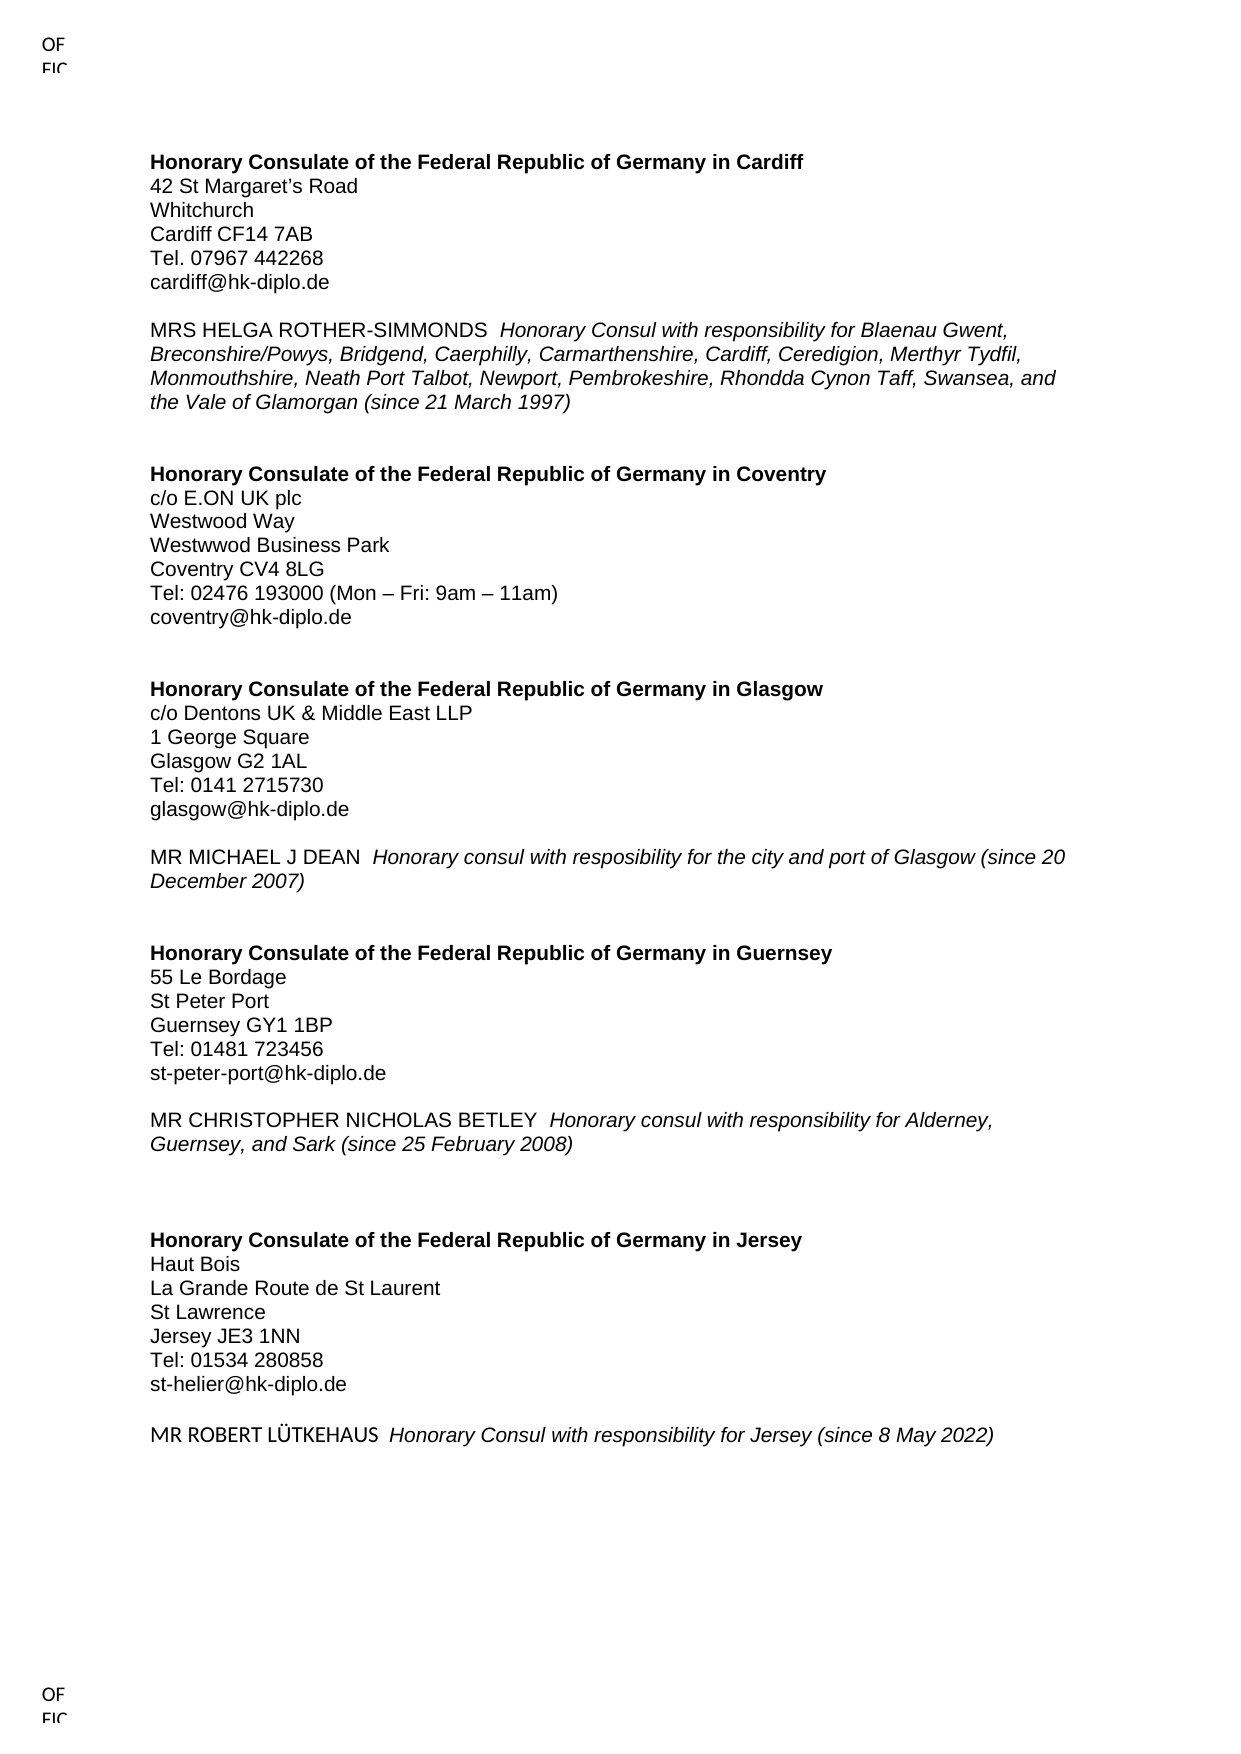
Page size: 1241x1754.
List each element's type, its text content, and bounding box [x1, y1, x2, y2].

text Whitchurch [150, 198, 1090, 222]
text coventry@hk-diplo.de [150, 605, 1090, 629]
text Jersey JE3 1NN [150, 1324, 1090, 1348]
text c/o E.ON UK plc [150, 485, 1090, 509]
text MRS HELGA ROTHER-SIMMONDS Honorary Consul with responsibility for Blaenau Gwent, Breconshire/Powys, Bridgend, Caerphilly, Carmarthenshire, Cardiff, Ceredigion, Merthyr Tydfil, Monmouthshire, Neath Port Talbot, Newport, Pembrokeshire, Rhondda Cynon Taff, Swansea, and the Vale of Glamorgan (since 21 March 1997) [150, 318, 1090, 413]
text 55 Le Bordage [150, 964, 1090, 988]
text st-helier@hk-diplo.de [150, 1372, 1090, 1396]
text Coventry CV4 8LG [150, 557, 1090, 581]
text Tel: 01481 723456 [150, 1036, 1090, 1060]
text La Grande Route de St Laurent [150, 1276, 1090, 1300]
text st-peter-port@hk-diplo.de [150, 1060, 1090, 1084]
text Guernsey GY1 1BP [150, 1012, 1090, 1036]
text MR CHRISTOPHER NICHOLAS BETLEY Honorary consul with responsibility for Alderney, Guernsey, and Sark (since 25 February 2008) [150, 1108, 1090, 1156]
text 42 St Margaret’s Road [150, 174, 1090, 198]
text Westwwod Business Park [150, 533, 1090, 557]
text St Lawrence [150, 1300, 1090, 1324]
text St Peter Port [150, 988, 1090, 1012]
text Westwood Way [150, 509, 1090, 533]
text 1 George Square [150, 725, 1090, 749]
text Honorary Consulate of the Federal Republic of Germany in Guernsey [150, 941, 1090, 964]
text Glasgow G2 1AL [150, 749, 1090, 773]
text Honorary Consulate of the Federal Republic of Germany in Coventry [150, 461, 1090, 485]
text Mr Robert Lütkehaus Honorary Consul with responsibility for Jersey (since 8 May 2022) [150, 1420, 1090, 1448]
text Tel: 02476 193000 (Mon – Fri: 9am – 11am) [150, 581, 1090, 605]
text glasgow@hk-diplo.de [150, 797, 1090, 821]
text Haut Bois [150, 1252, 1090, 1276]
text Tel: 01534 280858 [150, 1348, 1090, 1372]
text Tel: 0141 2715730 [150, 773, 1090, 797]
text cardiff@hk-diplo.de [150, 270, 1090, 294]
text MR MICHAEL J DEAN Honorary consul with resposibility for the city and port of Glasgow (since 20 December 2007) [150, 845, 1090, 893]
text Tel. 07967 442268 [150, 246, 1090, 270]
text Honorary Consulate of the Federal Republic of Germany in Cardiff [150, 150, 1090, 174]
text c/o Dentons UK & Middle East LLP [150, 701, 1090, 725]
text Honorary Consulate of the Federal Republic of Germany in Glasgow [150, 677, 1090, 701]
text Cardiff CF14 7AB [150, 222, 1090, 246]
text Honorary Consulate of the Federal Republic of Germany in Jersey [150, 1228, 1090, 1252]
